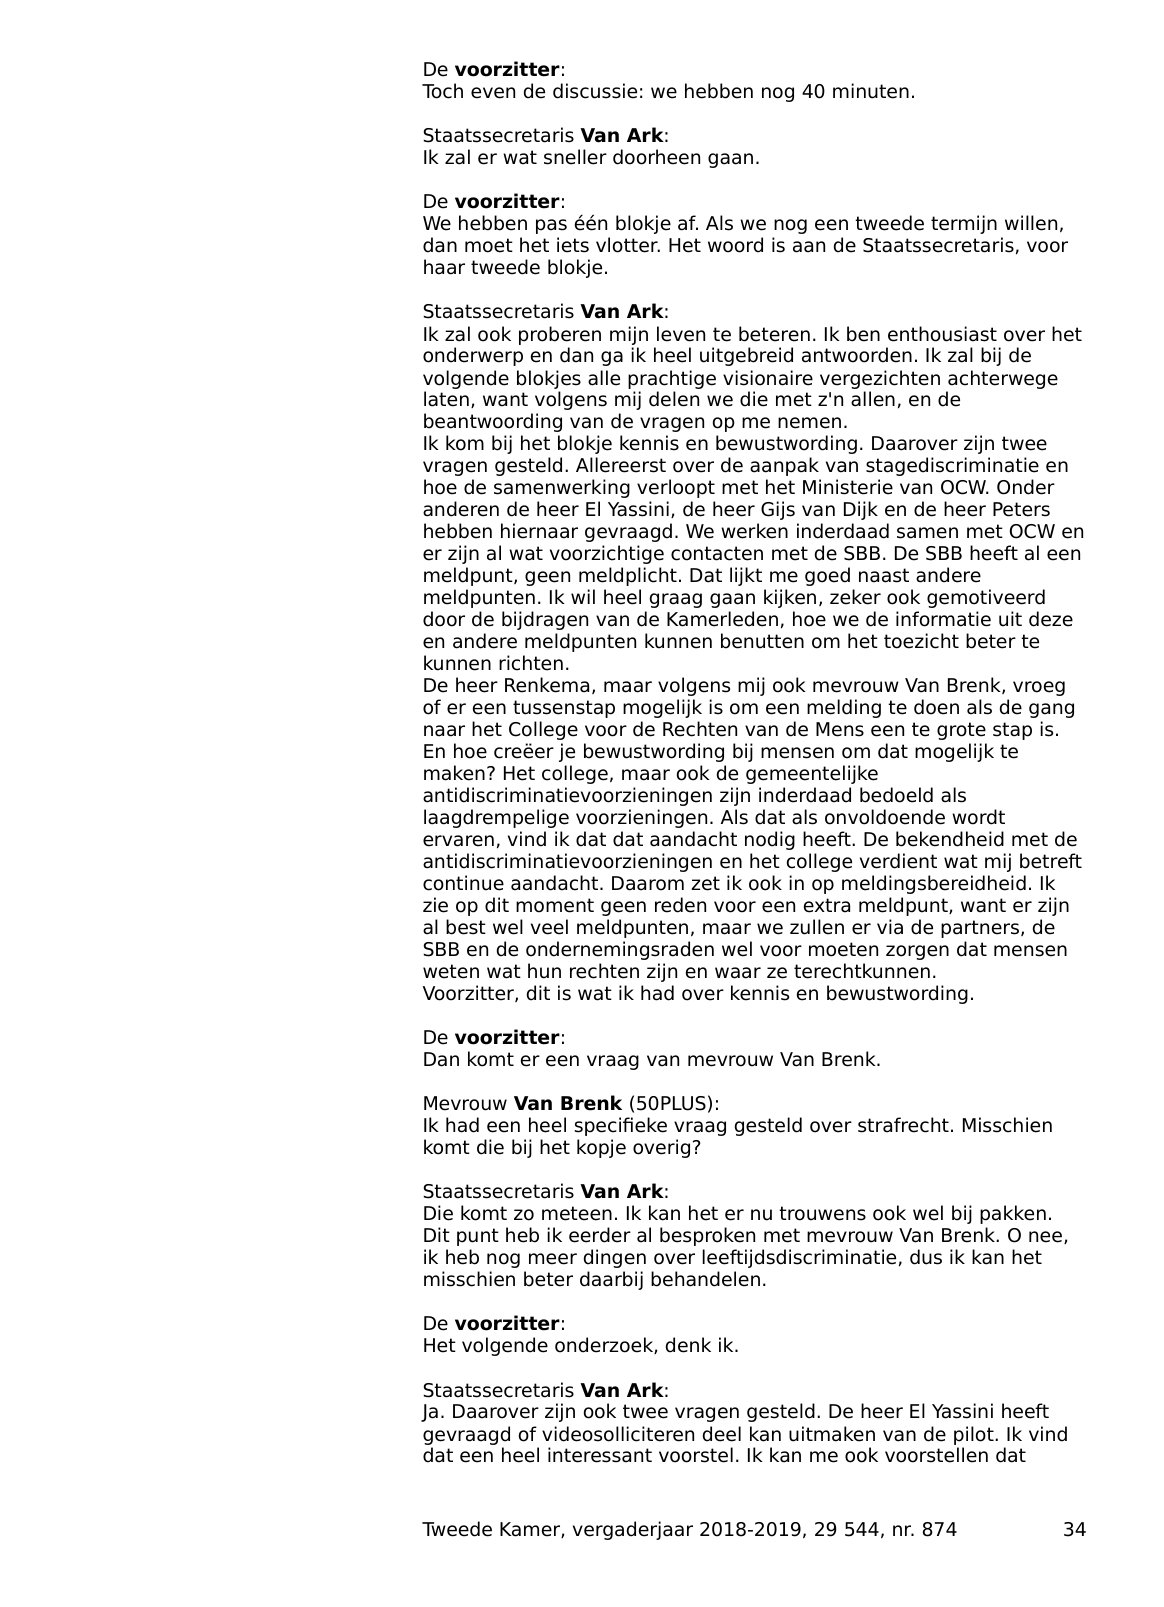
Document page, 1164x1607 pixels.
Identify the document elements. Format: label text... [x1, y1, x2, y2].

text Die komt zo meteen. Ik kan het er nu trouwens ook wel bij pakken. Dit punt heb ik eerder al besproken met mevrouw Van Brenk. O nee, ik heb nog meer dingen over leeftijdsdiscriminatie, dus ik kan het misschien beter daarbij behandelen. [422, 1203, 1087, 1291]
text Ik zal er wat sneller doorheen gaan. [422, 147, 1087, 169]
text Voorzitter, dit is wat ik had over kennis en bewustwording. [422, 983, 1087, 1005]
text De voorzitter: [422, 191, 1087, 213]
text Ik kom bij het blokje kennis en bewustwording. Daarover zijn twee vragen gesteld. Allereerst over de aanpak van stagediscriminatie en hoe de samenwerking verloopt met het Ministerie van OCW. Onder anderen de heer El Yassini, de heer Gijs van Dijk en de heer Peters hebben hiernaar gevraagd. We werken inderdaad samen met OCW en er zijn al wat voorzichtige contacten met de SBB. De SBB heeft al een meldpunt, geen meldplicht. Dat lijkt me goed naast andere meldpunten. Ik wil heel graag gaan kijken, zeker ook gemotiveerd door de bijdragen van de Kamerleden, hoe we de informatie uit deze en andere meldpunten kunnen benutten om het toezicht beter te kunnen richten. [422, 433, 1087, 675]
text Dan komt er een vraag van mevrouw Van Brenk. [422, 1049, 1087, 1071]
text We hebben pas één blokje af. Als we nog een tweede termijn willen, dan moet het iets vlotter. Het woord is aan de Staatssecretaris, voor haar tweede blokje. [422, 213, 1087, 279]
text Het volgende onderzoek, denk ik. [422, 1335, 1087, 1357]
text Ik zal ook proberen mijn leven te beteren. Ik ben enthousiast over het onderwerp en dan ga ik heel uitgebreid antwoorden. Ik zal bij de volgende blokjes alle prachtige visionaire vergezichten achterwege laten, want volgens mij delen we die met z'n allen, en de beantwoording van de vragen op me nemen. [422, 323, 1087, 433]
text Staatssecretaris Van Ark: [422, 301, 1087, 323]
text De voorzitter: [422, 1027, 1087, 1049]
text De heer Renkema, maar volgens mij ook mevrouw Van Brenk, vroeg of er een tussenstap mogelijk is om een melding te doen als de gang naar het College voor de Rechten van de Mens een te grote stap is. En hoe creëer je bewustwording bij mensen om dat mogelijk te maken? Het college, maar ook de gemeentelijke antidiscriminatievoorzieningen zijn inderdaad bedoeld als laagdrempelige voorzieningen. Als dat als onvoldoende wordt ervaren, vind ik dat dat aandacht nodig heeft. De bekendheid met de antidiscriminatievoorzieningen en het college verdient wat mij betreft continue aandacht. Daarom zet ik ook in op meldingsbereidheid. Ik zie op dit moment geen reden voor een extra meldpunt, want er zijn al best wel veel meldpunten, maar we zullen er via de partners, de SBB en de ondernemingsraden wel voor moeten zorgen dat mensen weten wat hun rechten zijn en waar ze terechtkunnen. [422, 675, 1087, 983]
text Staatssecretaris Van Ark: [422, 1181, 1087, 1203]
text Ik had een heel specifieke vraag gesteld over strafrecht. Misschien komt die bij het kopje overig? [422, 1115, 1087, 1159]
text Ja. Daarover zijn ook twee vragen gesteld. De heer El Yassini heeft gevraagd of videosolliciteren deel kan uitmaken van de pilot. Ik vind dat een heel interessant voorstel. Ik kan me ook voorstellen dat [422, 1401, 1087, 1467]
text De voorzitter: [422, 1313, 1087, 1335]
text Toch even de discussie: we hebben nog 40 minuten. [422, 81, 1087, 103]
text Mevrouw Van Brenk (50PLUS): [422, 1093, 1087, 1115]
text Staatssecretaris Van Ark: [422, 125, 1087, 147]
text Staatssecretaris Van Ark: [422, 1379, 1087, 1401]
text De voorzitter: [422, 59, 1087, 81]
